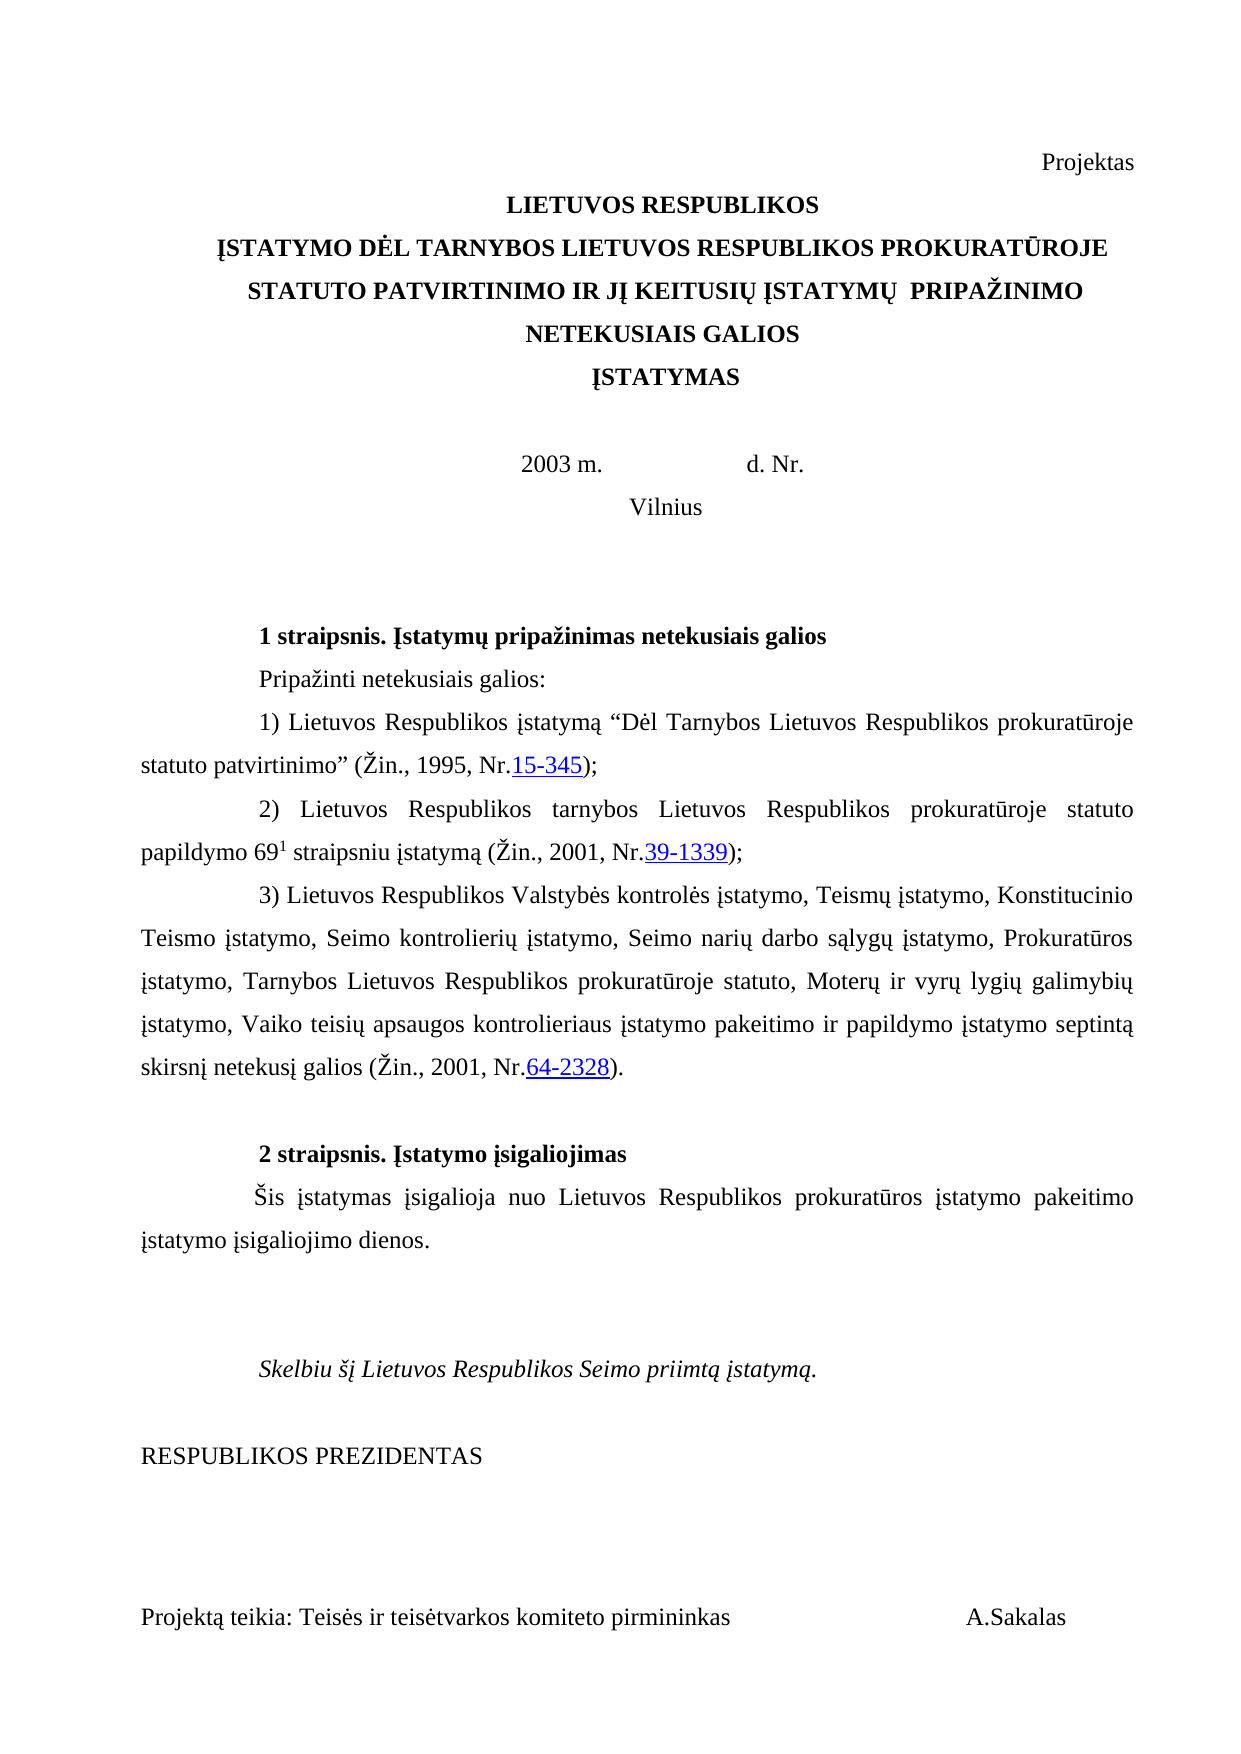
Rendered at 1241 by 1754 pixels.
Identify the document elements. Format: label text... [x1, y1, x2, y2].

text 1) Lietuvos Respublikos įstatymą “Dėl Tarnybos Lietuvos Respublikos prokuratūroje statuto patvirtinimo” (Žin., 1995, Nr.15-345); [141, 707, 1134, 779]
text Projektą teikia: Teisės ir teisėtvarkos komiteto pirmininkas A.Sakalas [141, 1602, 1134, 1631]
text Šis įstatymas įsigalioja nuo Lietuvos Respublikos prokuratūros įstatymo pakeitimo įstatymo įsigaliojimo dienos. [141, 1182, 1134, 1254]
text Lietuvos respublikos [197, 190, 1134, 219]
text Pripažinti netekusiais galios: [141, 664, 1134, 693]
text STATUTO patvirtinimo IR JĮ KEITUSIŲ ĮSTATYMŲ pripažinimo netekusiAIS galios [197, 276, 1134, 348]
text ĮSTATYMO DĖL TARNYBOS LIETUVOS RESPUBLIKOS PROKURATŪROJE [197, 233, 1134, 262]
text RESPUBLIKOS PREZIDENTAS [141, 1441, 1134, 1469]
text Vilnius [197, 492, 1134, 521]
text 2003 m. d. Nr. [197, 449, 1134, 477]
text 2 straipsnis. Įstatymo įsigaliojimas [141, 1139, 1134, 1167]
text Projektas [197, 147, 1134, 176]
text ĮSTATYMAS [197, 362, 1134, 391]
text 2) Lietuvos Respublikos tarnybos Lietuvos Respublikos prokuratūroje statuto papildymo 691 straipsniu įstatymą (Žin., 2001, Nr.39-1339); [141, 794, 1134, 866]
text Skelbiu šį Lietuvos Respublikos Seimo priimtą įstatymą. [141, 1354, 1134, 1383]
text 3) Lietuvos Respublikos Valstybės kontrolės įstatymo, Teismų įstatymo, Konstitucinio Teismo įstatymo, Seimo kontrolierių įstatymo, Seimo narių darbo sąlygų įstatymo, Prokuratūros įstatymo, Tarnybos Lietuvos Respublikos prokuratūroje statuto, Moterų ir vyrų lygių galimybių įstatymo, Vaiko teisių apsaugos kontrolieriaus įstatymo pakeitimo ir papildymo įstatymo septintą skirsnį netekusį galios (Žin., 2001, Nr.64-2328). [141, 880, 1134, 1081]
text 1 straipsnis. Įstatymų pripažinimas netekusiais galios [141, 621, 1134, 650]
